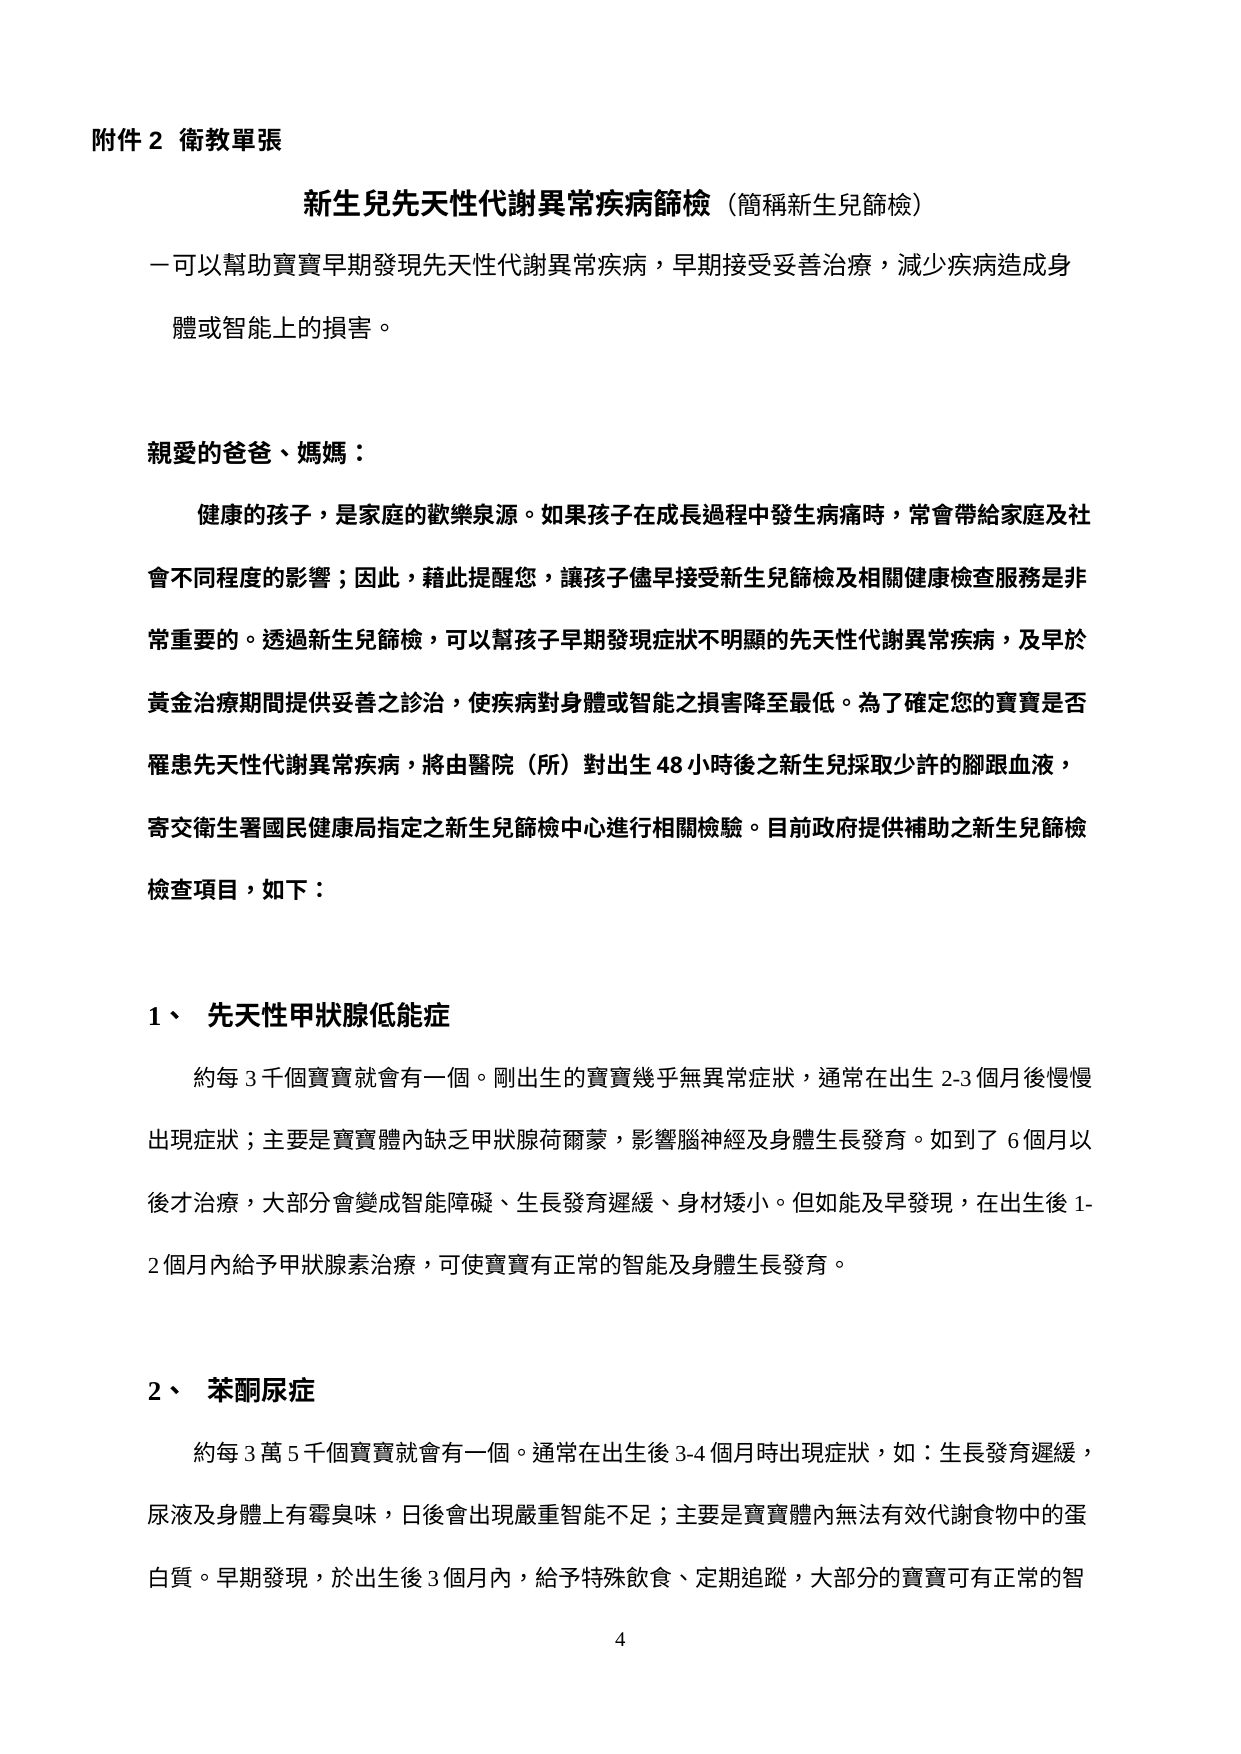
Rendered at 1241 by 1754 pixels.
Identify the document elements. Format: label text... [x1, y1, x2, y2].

text 附件2 衛教單張 [91, 108, 1067, 160]
list 先天性甲狀腺低能症 [148, 972, 1092, 1035]
text 約每3萬5千個寶寶就會有一個。通常在出生後3-4個月時出現症狀，如：生長發育遲緩，尿液及身體上有霉臭味，日後會出現嚴重智能不足；主要是寶寶體內無法有效代謝食物中的蛋白質。早期發現，於出生後3個月內，給予特殊飲食、定期追蹤，大部分的寶寶可有正常的智能發展。 [148, 1410, 1092, 1597]
text －可以幫助寶寶早期發現先天性代謝異常疾病，早期接受妥善治療，減少疾病造成身體或智能上的損害。 [148, 222, 1092, 347]
list 苯酮尿症 [148, 1347, 1092, 1410]
text 親愛的爸爸、媽媽： [148, 410, 1092, 472]
text 新生兒先天性代謝異常疾病篩檢（簡稱新生兒篩檢） [148, 160, 1092, 222]
text 健康的孩子，是家庭的歡樂泉源。如果孩子在成長過程中發生病痛時，常會帶給家庭及社會不同程度的影響；因此，藉此提醒您，讓孩子儘早接受新生兒篩檢及相關健康檢查服務是非常重要的。透過新生兒篩檢，可以幫孩子早期發現症狀不明顯的先天性代謝異常疾病，及早於黃金治療期間提供妥善之診治，使疾病對身體或智能之損害降至最低。為了確定您的寶寶是否罹患先天性代謝異常疾病，將由醫院（所）對出生48小時後之新生兒採取少許的腳跟血液，寄交衛生署國民健康局指定之新生兒篩檢中心進行相關檢驗。目前政府提供補助之新生兒篩檢檢查項目，如下： [148, 472, 1092, 910]
text 約每3千個寶寶就會有一個。剛出生的寶寶幾乎無異常症狀，通常在出生2-3個月後慢慢出現症狀；主要是寶寶體內缺乏甲狀腺荷爾蒙，影響腦神經及身體生長發育。如到了6個月以後才治療，大部分會變成智能障礙、生長發育遲緩、身材矮小。但如能及早發現，在出生後1-2個月內給予甲狀腺素治療，可使寶寶有正常的智能及身體生長發育。 [148, 1035, 1092, 1285]
